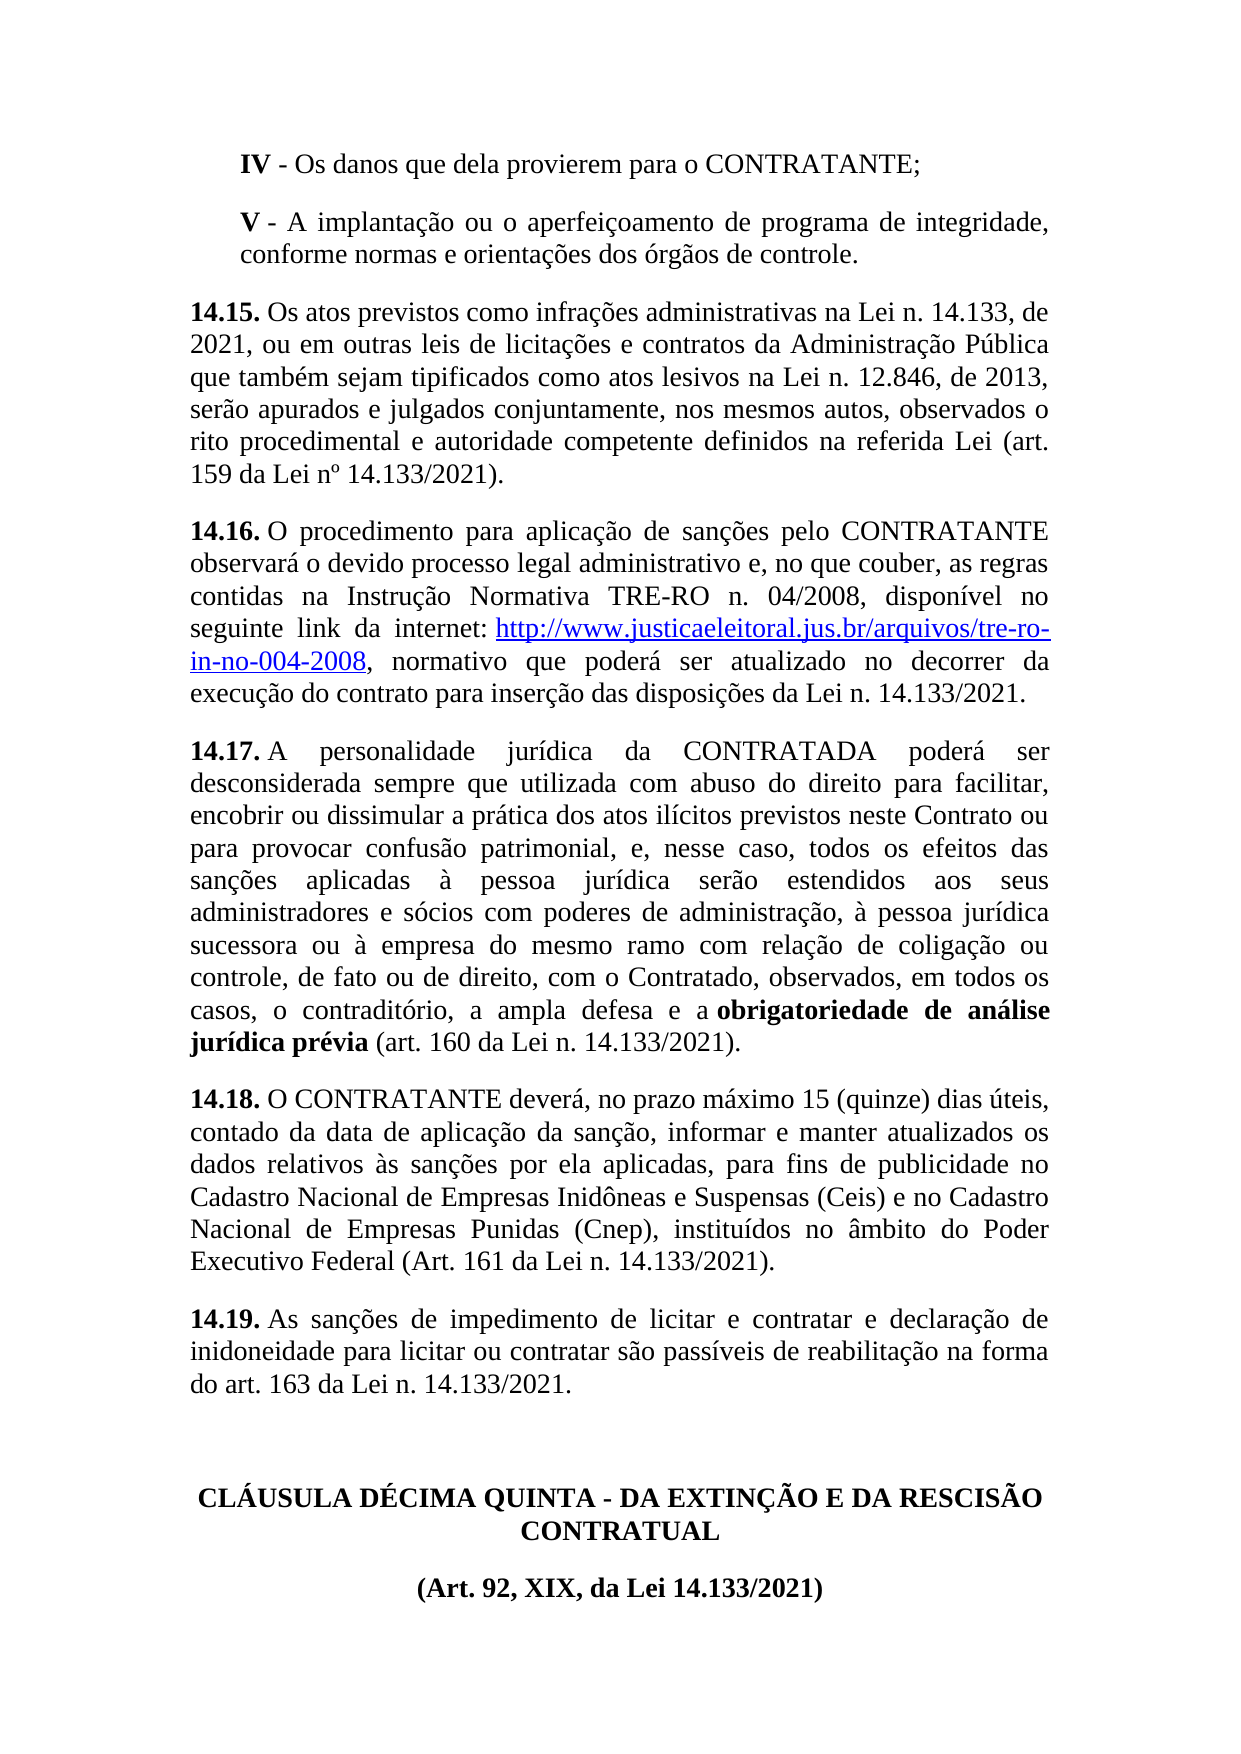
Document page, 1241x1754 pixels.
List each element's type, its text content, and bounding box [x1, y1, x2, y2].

text 14.19. As sanções de impedimento de licitar e contratar e declaração de inidoneidade para licitar ou contratar são passíveis de reabilitação na forma do art. 163 da Lei n. 14.133/2021. [190, 1302, 1051, 1399]
text 14.16. O procedimento para aplicação de sanções pelo CONTRATANTE observará o devido processo legal administrativo e, no que couber, as regras contidas na Instrução Normativa TRE-RO n. 04/2008, disponível no seguinte link da internet: http://www.justicaeleitoral.jus.br/arquivos/tre-ro-in-no-004-2008, normativo que poderá ser atualizado no decorrer da execução do contrato para inserção das disposições da Lei n. 14.133/2021. [190, 514, 1051, 708]
text V - A implantação ou o aperfeiçoamento de programa de integridade, conforme normas e orientações dos órgãos de controle. [240, 205, 1051, 270]
text 14.15. Os atos previstos como infrações administrativas na Lei n. 14.133, de 2021, ou em outras leis de licitações e contratos da Administração Pública que também sejam tipificados como atos lesivos na Lei n. 12.846, de 2013, serão apurados e julgados conjuntamente, nos mesmos autos, observados o rito procedimental e autoridade competente definidos na referida Lei (art. 159 da Lei nº 14.133/2021). [190, 295, 1051, 489]
text (Art. 92, XIX, da Lei 14.133/2021) [190, 1571, 1051, 1604]
text CLÁUSULA DÉCIMA QUINTA - DA EXTINÇÃO E DA RESCISÃO CONTRATUAL [190, 1481, 1051, 1546]
text 14.18. O CONTRATANTE deverá, no prazo máximo 15 (quinze) dias úteis, contado da data de aplicação da sanção, informar e manter atualizados os dados relativos às sanções por ela aplicadas, para fins de publicidade no Cadastro Nacional de Empresas Inidôneas e Suspensas (Ceis) e no Cadastro Nacional de Empresas Punidas (Cnep), instituídos no âmbito do Poder Executivo Federal (Art. 161 da Lei n. 14.133/2021). [190, 1082, 1051, 1277]
text 14.17. A personalidade jurídica da CONTRATADA poderá ser desconsiderada sempre que utilizada com abuso do direito para facilitar, encobrir ou dissimular a prática dos atos ilícitos previstos neste Contrato ou para provocar confusão patrimonial, e, nesse caso, todos os efeitos das sanções aplicadas à pessoa jurídica serão estendidos aos seus administradores e sócios com poderes de administração, à pessoa jurídica sucessora ou à empresa do mesmo ramo com relação de coligação ou controle, de fato ou de direito, com o Contratado, observados, em todos os casos, o contraditório, a ampla defesa e a obrigatoriedade de análise jurídica prévia (art. 160 da Lei n. 14.133/2021). [190, 733, 1051, 1057]
text IV - Os danos que dela provierem para o CONTRATANTE; [240, 148, 1051, 180]
